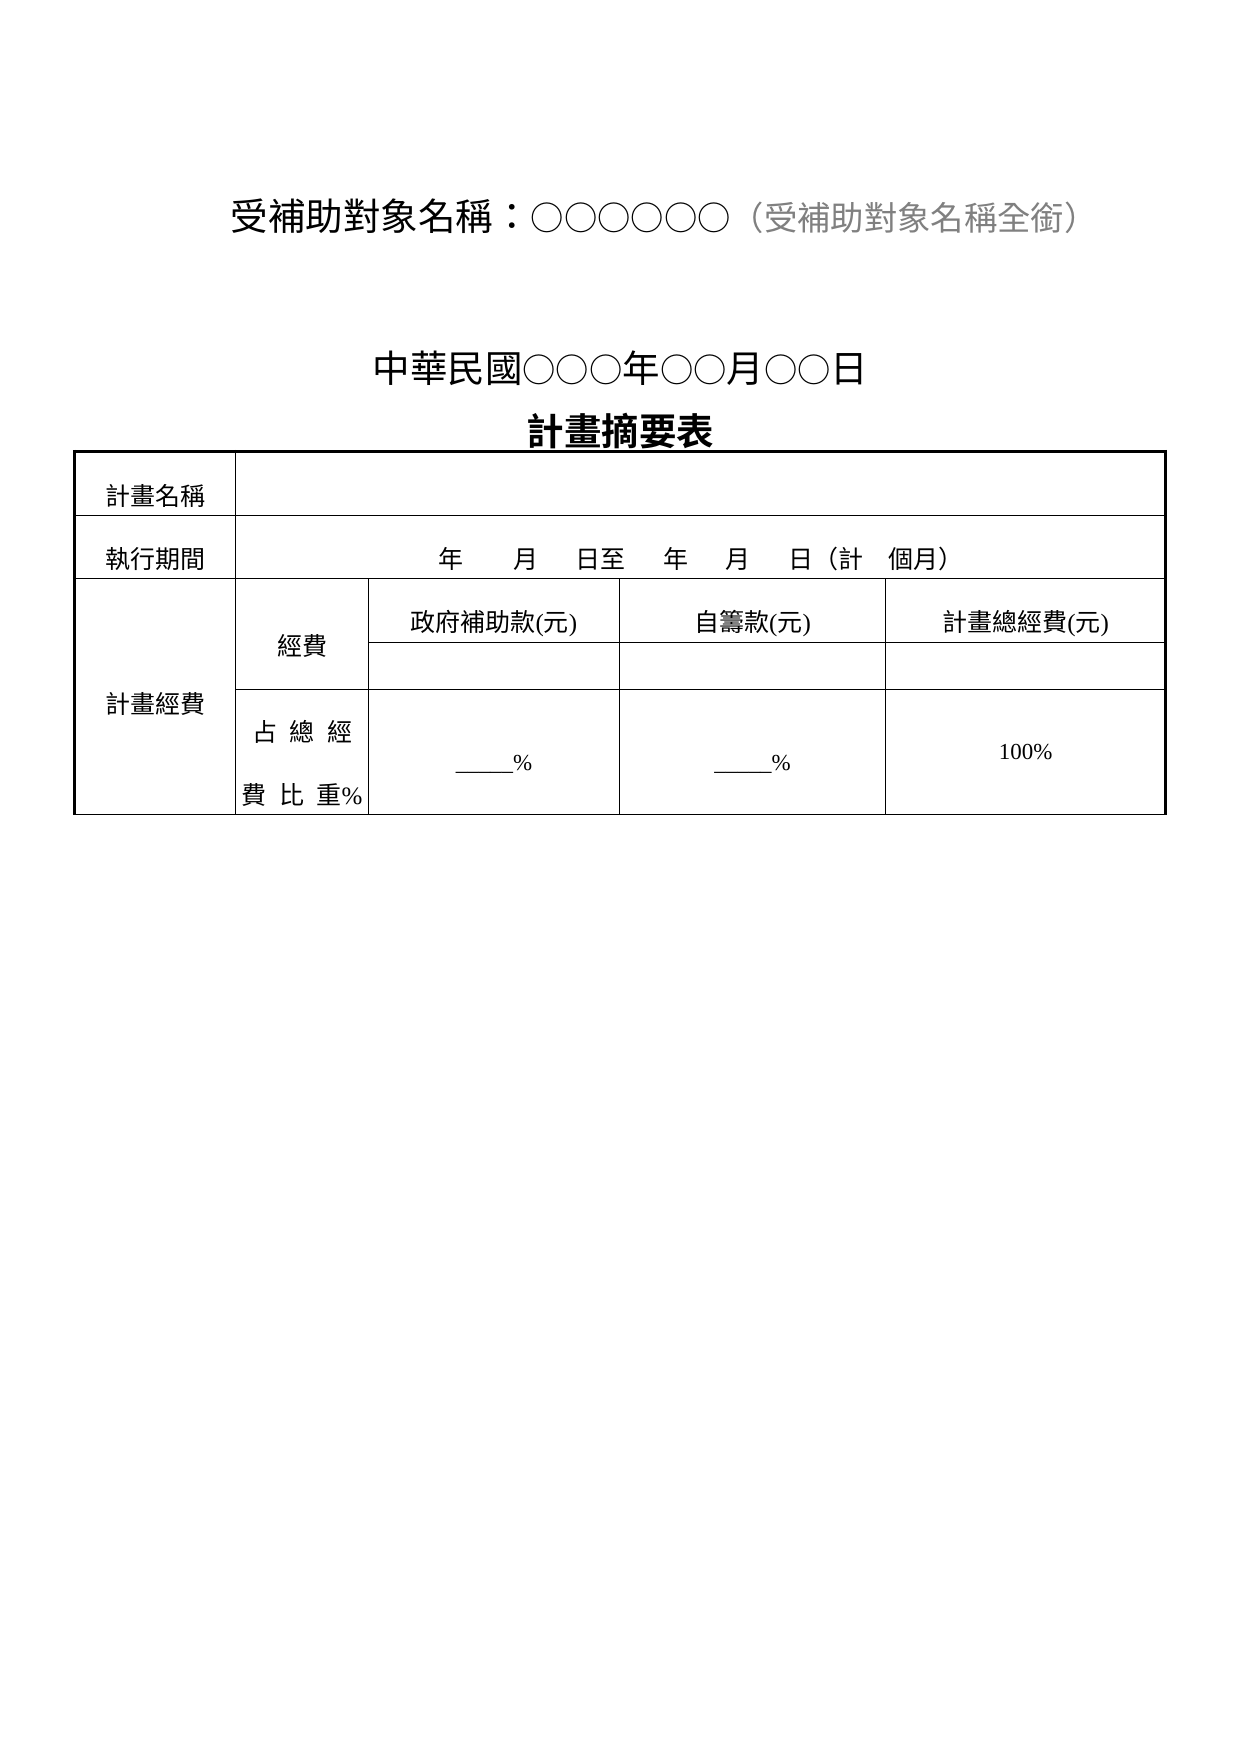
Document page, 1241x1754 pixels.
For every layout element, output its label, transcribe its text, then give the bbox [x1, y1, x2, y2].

table_cell [886, 643, 1164, 689]
text 計畫摘要表 [112, 387, 1128, 450]
table_cell _____% [620, 690, 885, 814]
text 受補助對象名稱：○○○○○○（受補助對象名稱全銜） [231, 173, 1128, 235]
table_cell 經費 [236, 579, 368, 689]
table_cell 年 月 日至 年 月 日（計 個月） [236, 516, 1164, 578]
table_cell [369, 643, 619, 689]
table_cell 100% [886, 690, 1164, 814]
table_header 計畫名稱 [76, 453, 235, 515]
table_cell _____% [369, 690, 619, 814]
table_cell 自籌款(元) [620, 579, 885, 641]
table_cell 計畫經費 [76, 579, 235, 814]
table_cell 執行期間 [76, 516, 235, 578]
table_cell 計畫總經費(元) [886, 579, 1164, 641]
table_cell [620, 643, 885, 689]
text 中華民國○○○年○○月○○日 [112, 325, 1128, 387]
table_cell 占 總 經 費 比 重% [236, 690, 368, 814]
table_header [236, 453, 1164, 515]
table_cell 政府補助款(元) [369, 579, 619, 641]
